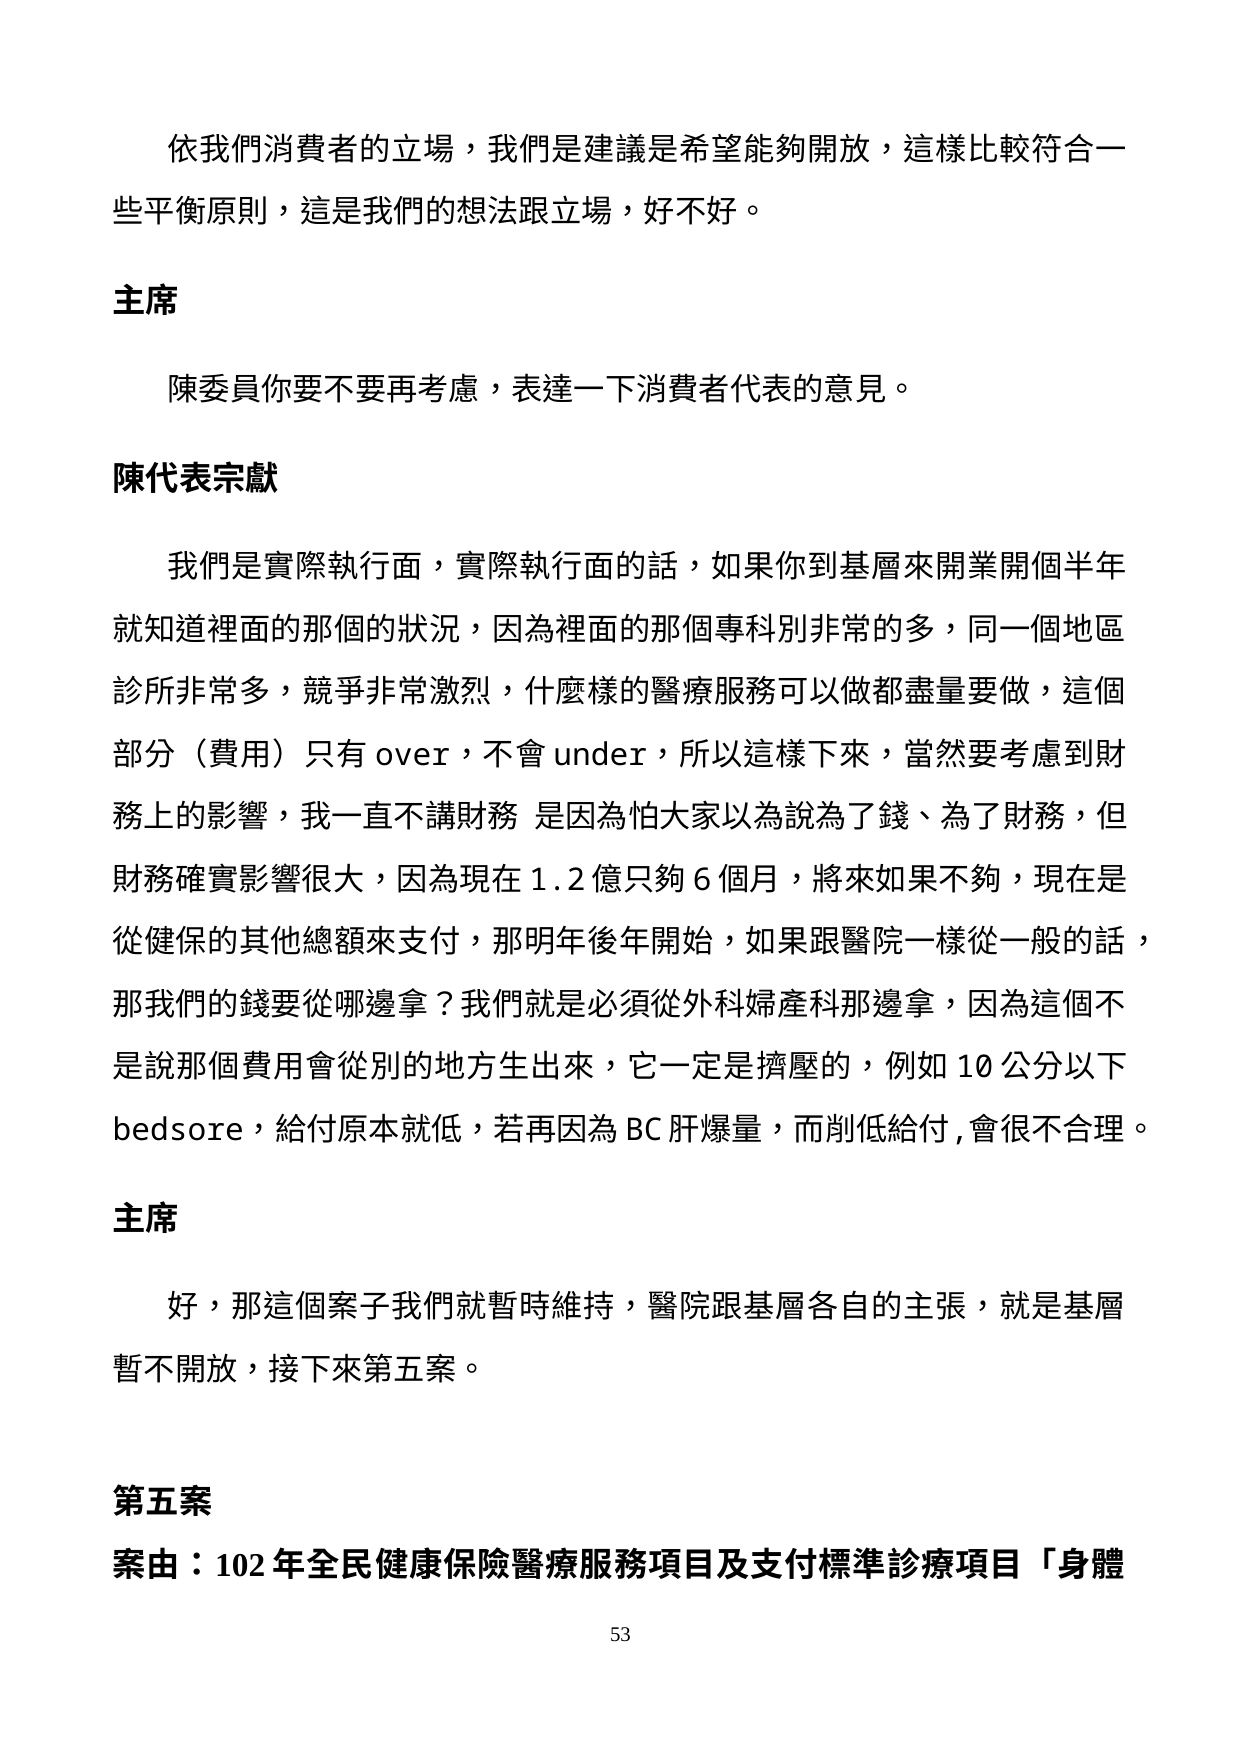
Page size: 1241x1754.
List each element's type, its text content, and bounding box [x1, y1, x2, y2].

text 案由：102年全民健康保險醫療服務項目及支付標準診療項目「身體 [112, 1520, 1128, 1583]
text 依我們消費者的立場，我們是建議是希望能夠開放，這樣比較符合一些平衡原則，這是我們的想法跟立場，好不好。 [112, 105, 1128, 230]
text 第五案 [112, 1458, 1128, 1520]
text 陳代表宗獻 [112, 434, 1128, 496]
text 主席 [112, 1174, 1128, 1236]
text 陳委員你要不要再考慮，表達一下消費者代表的意見。 [112, 345, 1128, 408]
text 主席 [112, 256, 1128, 319]
text 我們是實際執行面，實際執行面的話，如果你到基層來開業開個半年，就知道裡面的那個的狀況，因為裡面的那個專科別非常的多，同一個地區診所非常多，競爭非常激烈，什麼樣的醫療服務可以做都盡量要做，這個部分（費用）只有over，不會under，所以這樣下來，當然要考慮到財務上的影響，我一直不講財務 是因為怕大家以為說為了錢、為了財務，但財務確實影響很大，因為現在1.2億只夠6個月，將來如果不夠，現在是從健保的其他總額來支付，那明年後年開始，如果跟醫院一樣從一般的話，那我們的錢要從哪邊拿？我們就是必須從外科婦產科那邊拿，因為這個不是說那個費用會從別的地方生出來，它一定是擠壓的，例如10公分以下bedsore，給付原本就低，若再因為BC肝爆量，而削低給付,會很不合理。 [112, 523, 1128, 1148]
text 好，那這個案子我們就暫時維持，醫院跟基層各自的主張，就是基層暫不開放，接下來第五案。 [112, 1263, 1128, 1388]
